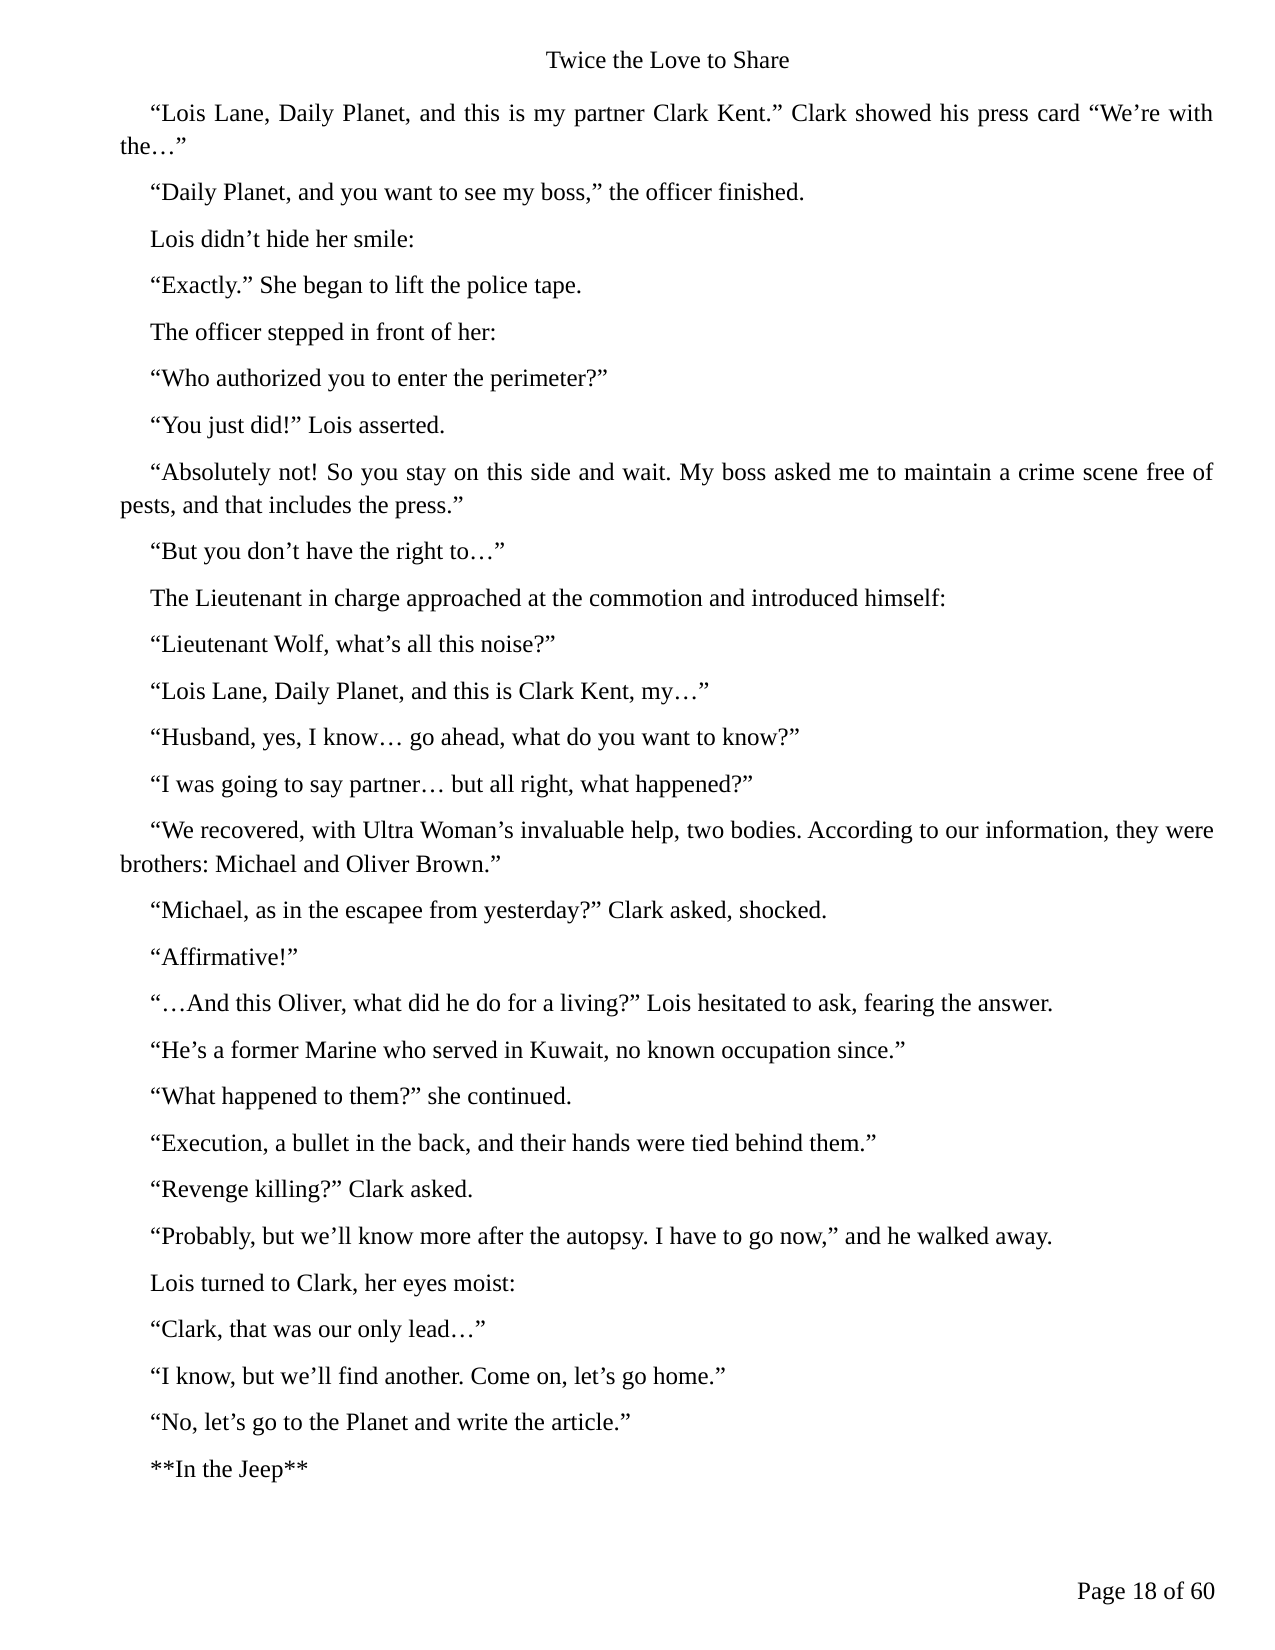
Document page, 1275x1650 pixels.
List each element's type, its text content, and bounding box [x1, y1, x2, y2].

text “I was going to say partner… but all right, what happened?” [120, 769, 1215, 798]
text “Revenge killing?” Clark asked. [120, 1174, 1215, 1203]
text “…And this Oliver, what did he do for a living?” Lois hesitated to ask, fearing the answer. [120, 988, 1215, 1017]
text “No, let’s go to the Planet and write the article.” [120, 1407, 1215, 1436]
text “Exactly.” She began to lift the police tape. [120, 270, 1215, 299]
text “Clark, that was our only lead…” [120, 1314, 1215, 1343]
text “What happened to them?” she continued. [120, 1081, 1215, 1110]
text “I know, but we’ll find another. Come on, let’s go home.” [120, 1361, 1215, 1389]
text “Michael, as in the escapee from yesterday?” Clark asked, shocked. [120, 895, 1215, 924]
text Lois turned to Clark, her eyes moist: [120, 1268, 1215, 1296]
text “Lois Lane, Daily Planet, and this is Clark Kent, my…” [120, 676, 1215, 705]
text “Execution, a bullet in the back, and their hands were tied behind them.” [120, 1128, 1215, 1157]
text “Lieutenant Wolf, what’s all this noise?” [120, 629, 1215, 658]
text “You just did!” Lois asserted. [120, 410, 1215, 439]
text “Who authorized you to enter the perimeter?” [120, 363, 1215, 392]
text “Probably, but we’ll know more after the autopsy. I have to go now,” and he walked away. [120, 1221, 1215, 1250]
text The Lieutenant in charge approached at the commotion and introduced himself: [120, 583, 1215, 612]
text “Lois Lane, Daily Planet, and this is my partner Clark Kent.” Clark showed his press card “We’re with the…” [120, 98, 1215, 159]
text Lois didn’t hide her smile: [120, 224, 1215, 253]
text The officer stepped in front of her: [120, 317, 1215, 346]
text **In the Jeep** [120, 1454, 1215, 1483]
text “But you don’t have the right to…” [120, 536, 1215, 565]
text “Husband, yes, I know… go ahead, what do you want to know?” [120, 722, 1215, 751]
text “Daily Planet, and you want to see my boss,” the officer finished. [120, 177, 1215, 206]
text “He’s a former Marine who served in Kuwait, no known occupation since.” [120, 1035, 1215, 1064]
text “Absolutely not! So you stay on this side and wait. My boss asked me to maintain a crime scene free of pests, and that includes the press.” [120, 457, 1215, 518]
text “Affirmative!” [120, 942, 1215, 971]
text “We recovered, with Ultra Woman’s invaluable help, two bodies. According to our information, they were brothers: Michael and Oliver Brown.” [120, 816, 1215, 877]
